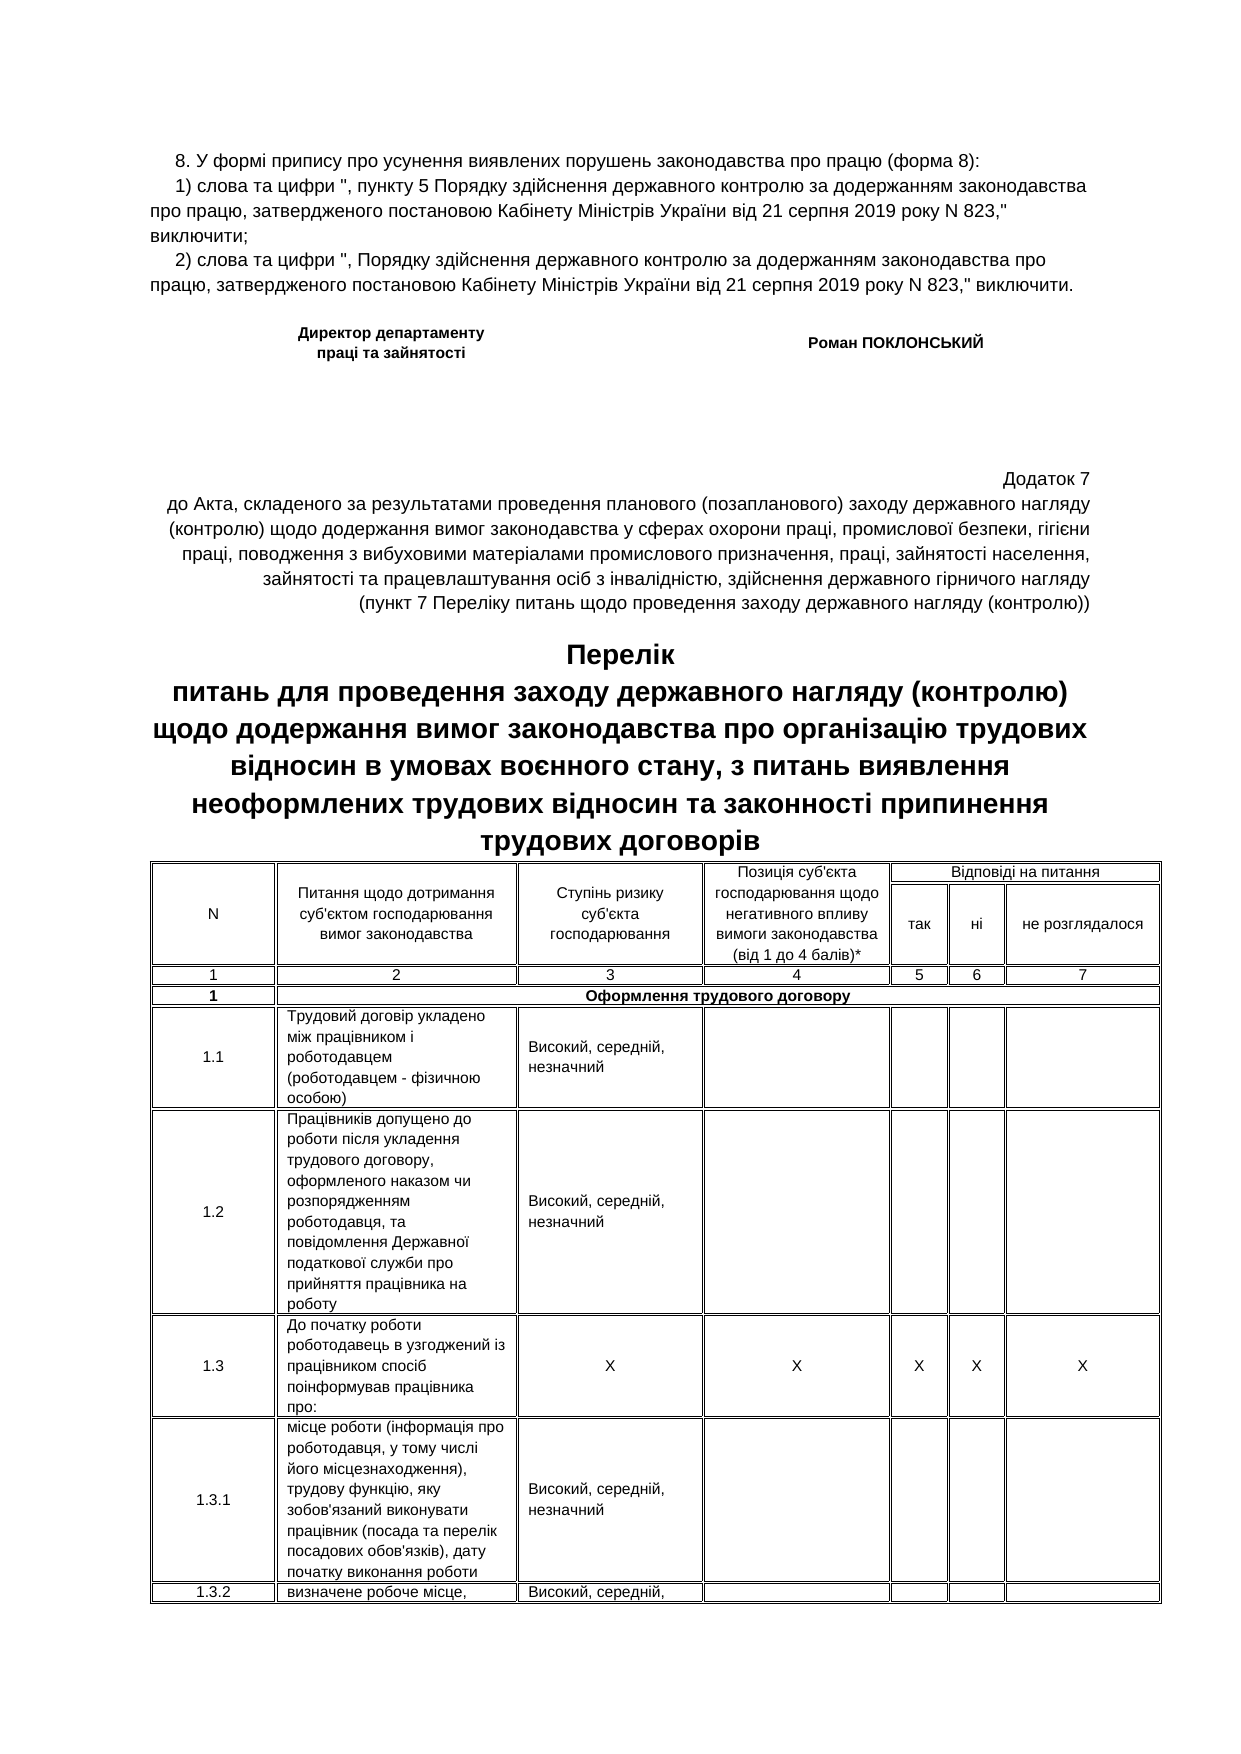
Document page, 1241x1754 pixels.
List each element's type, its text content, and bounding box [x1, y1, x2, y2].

table_header Ступінь ризику суб'єкта господарювання [519, 864, 702, 964]
table_cell 1.3 [153, 1316, 274, 1416]
table_cell місце роботи (інформація про роботодавця, у тому числі його місцезнаходження), трудову функцію, яку зобов'язаний виконувати працівник (посада та перелік посадових обов'язків), дату початку виконання роботи [278, 1419, 516, 1581]
table_cell До початку роботи роботодавець в узгоджений із працівником спосіб поінформував працівника про: [278, 1316, 516, 1416]
table_cell 1.3.2 [153, 1584, 274, 1601]
table_header Питання щодо дотримання суб'єктом господарювання вимог законодавства [278, 864, 516, 964]
table_cell Х [519, 1316, 702, 1416]
table_cell [1007, 1111, 1159, 1313]
table_cell [950, 1419, 1004, 1581]
table_cell не розглядалося [1007, 885, 1159, 964]
text Додаток 7 до Акта, складеного за результатами проведення планового (позапланового) заходу державного нагляду (контролю) щодо додержання вимог законодавства у сферах охорони праці, промислової безпеки, гігієни праці, поводження з вибуховими матеріалами промислового призначення, праці, зайнятості населення, зайнятості та працевлаштування осіб з інвалідністю, здійснення державного гірничого нагляду (пункт 7 Переліку питань щодо проведення заходу державного нагляду (контролю)) [150, 468, 1090, 614]
table_cell 5 [892, 967, 947, 984]
table_cell [892, 1008, 947, 1107]
table_header Директор департаменту праці та зайнятості [139, 324, 643, 362]
table_cell [950, 1008, 1004, 1107]
table_cell 4 [705, 967, 889, 984]
table_cell [892, 1419, 947, 1581]
table_cell Х [950, 1316, 1004, 1416]
table_cell 1.2 [153, 1111, 274, 1313]
table_cell 1.3.1 [153, 1419, 274, 1581]
text 8. У формі припису про усунення виявлених порушень законодавства про працю (форма 8): [150, 150, 1090, 172]
table_cell [892, 1111, 947, 1313]
table_cell Х [892, 1316, 947, 1416]
table_cell [950, 1584, 1004, 1601]
table_header N [153, 864, 274, 964]
table_cell 3 [519, 967, 702, 984]
table_cell [705, 1008, 889, 1107]
table_cell [705, 1419, 889, 1581]
table_cell ні [950, 885, 1004, 964]
table_cell Оформлення трудового договору [278, 987, 1159, 1004]
table_cell [1007, 1419, 1159, 1581]
table_cell 2 [278, 967, 516, 984]
table_cell 1 [153, 967, 274, 984]
text 2) слова та цифри ", Порядку здійснення державного контролю за додержанням законодавства про працю, затвердженого постановою Кабінету Міністрів України від 21 серпня 2019 року N 823," виключити. [150, 249, 1090, 296]
table_cell 7 [1007, 967, 1159, 984]
table_cell [950, 1111, 1004, 1313]
table_cell [705, 1584, 889, 1601]
table_cell так [892, 885, 947, 964]
table_cell Високий, середній, незначний [519, 1419, 702, 1581]
table_cell Високий, середній, незначний [519, 1111, 702, 1313]
table_cell 1.1 [153, 1008, 274, 1107]
table_cell Х [1007, 1316, 1159, 1416]
table_cell 1 [153, 987, 274, 1004]
table_header Роман ПОКЛОНСЬКИЙ [644, 324, 1148, 362]
table_cell Працівників допущено до роботи після укладення трудового договору, оформленого наказом чи розпорядженням роботодавця, та повідомлення Державної податкової служби про прийняття працівника на роботу [278, 1111, 516, 1313]
table_cell [892, 1584, 947, 1601]
table_cell [705, 1111, 889, 1313]
subtitle Перелік питань для проведення заходу державного нагляду (контролю) щодо додержання вимог законодавства про організацію трудових відносин в умовах воєнного стану, з питань виявлення неоформлених трудових відносин та законності припинення трудових договорів [150, 638, 1090, 856]
table_header Позиція суб'єкта господарювання щодо негативного впливу вимоги законодавства (від 1 до 4 балів)* [705, 864, 889, 964]
table_cell Х [705, 1316, 889, 1416]
table_cell 6 [950, 967, 1004, 984]
table_cell визначене робоче місце, [278, 1584, 516, 1601]
table_header Відповіді на питання [892, 864, 1159, 881]
table_cell [1007, 1584, 1159, 1601]
table_cell Трудовий договір укладено між працівником і роботодавцем (роботодавцем - фізичною особою) [278, 1008, 516, 1107]
text 1) слова та цифри ", пункту 5 Порядку здійснення державного контролю за додержанням законодавства про працю, затвердженого постановою Кабінету Міністрів України від 21 серпня 2019 року N 823," виключити; [150, 175, 1090, 246]
table_cell Високий, середній, незначний [519, 1008, 702, 1107]
table_cell Високий, середній, [519, 1584, 702, 1601]
table_cell [1007, 1008, 1159, 1107]
